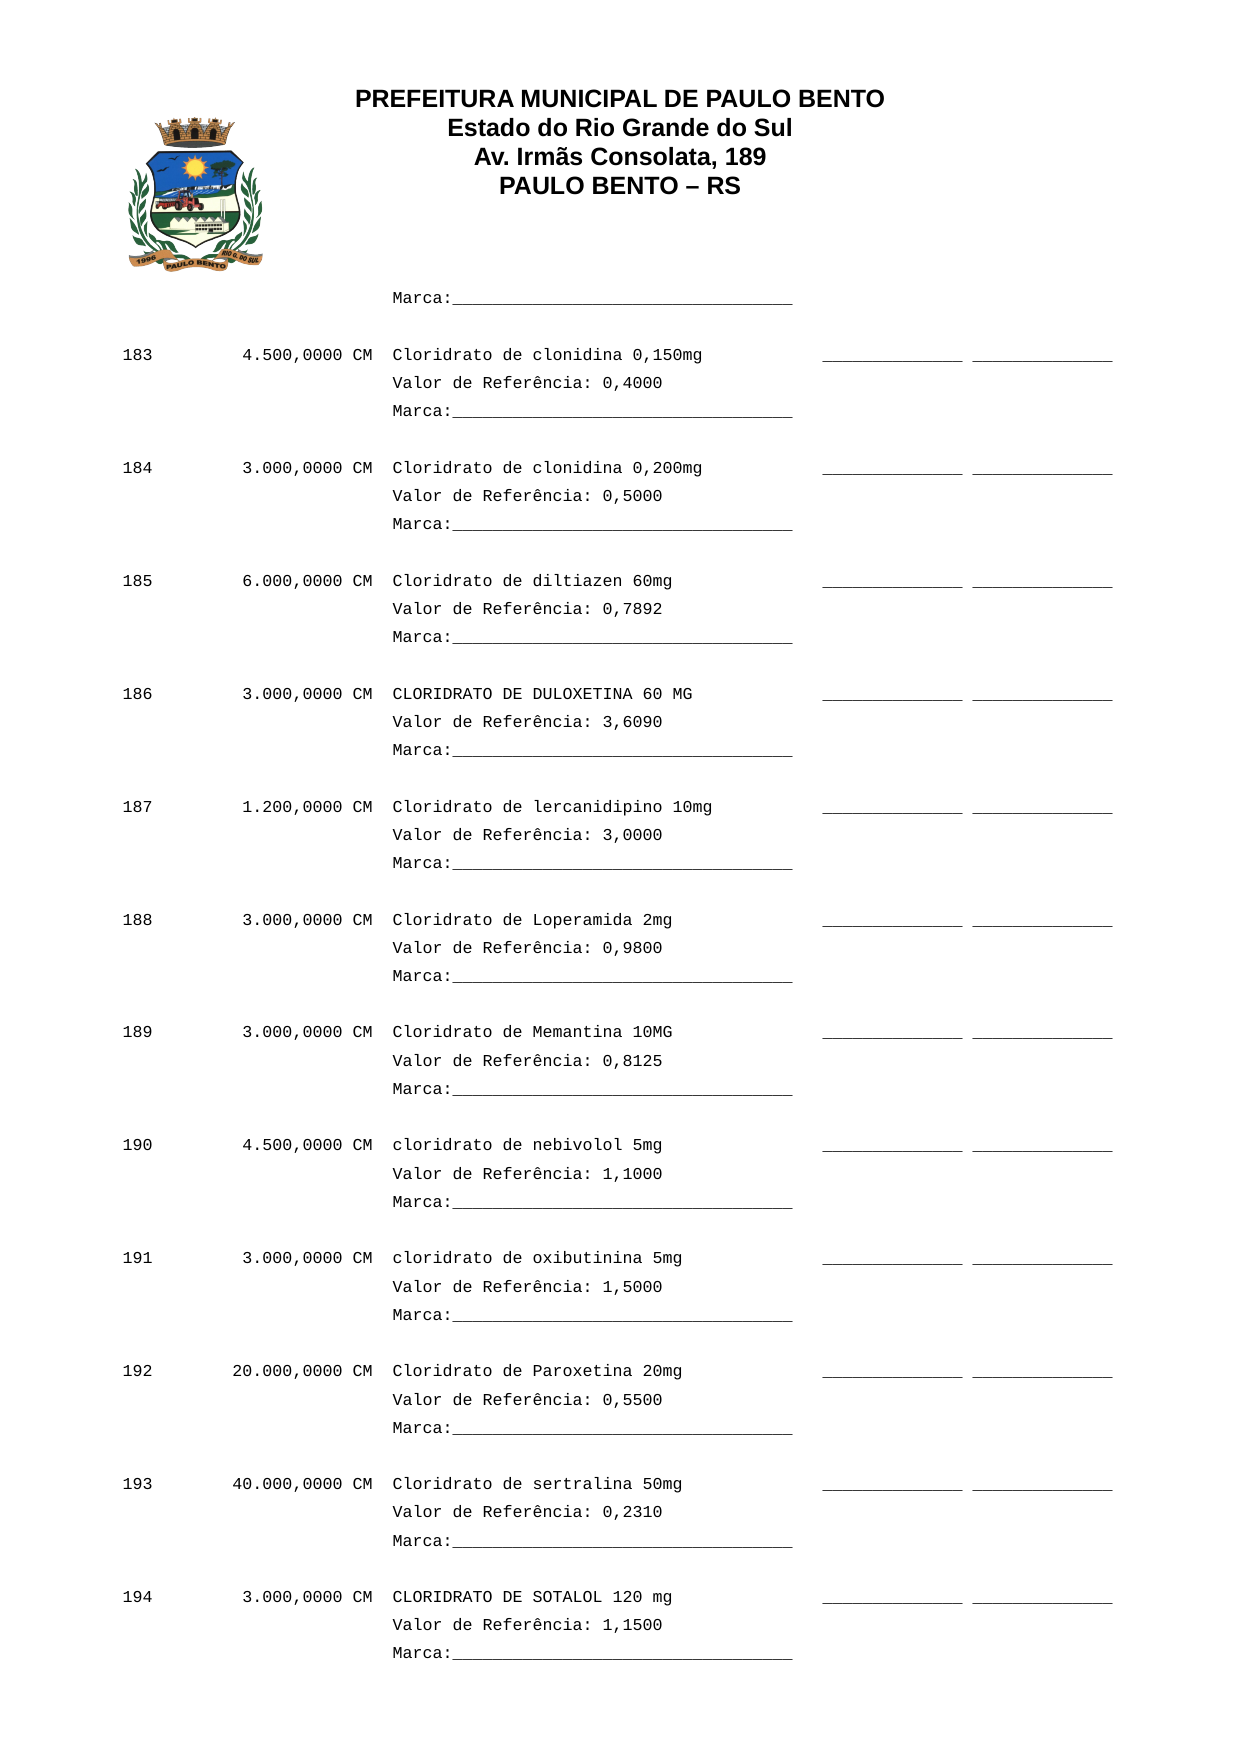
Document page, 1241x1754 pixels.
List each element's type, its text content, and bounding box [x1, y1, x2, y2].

text Marca:__________________________________ 183 4.500,0000 CM Cloridrato de clonidina 0,150mg ______________ ______________ Valor de Referência: 0,4000 Marca:__________________________________ 184 3.000,0000 CM Cloridrato de clonidina 0,200mg ______________ ______________ Valor de Referência: 0,5000 Marca:__________________________________ 185 6.000,0000 CM Cloridrato de diltiazen 60mg ______________ ______________ Valor de Referência: 0,7892 Marca:__________________________________ 186 3.000,0000 CM CLORIDRATO DE DULOXETINA 60 MG ______________ ______________ Valor de Referência: 3,6090 Marca:__________________________________ 187 1.200,0000 CM Cloridrato de lercanidipino 10mg ______________ ______________ Valor de Referência: 3,0000 Marca:__________________________________ 188 3.000,0000 CM Cloridrato de Loperamida 2mg ______________ ______________ Valor de Referência: 0,9800 Marca:__________________________________ 189 3.000,0000 CM Cloridrato de Memantina 10MG ______________ ______________ Valor de Referência: 0,8125 Marca:__________________________________ 190 4.500,0000 CM cloridrato de nebivolol 5mg ______________ ______________ Valor de Referência: 1,1000 Marca:__________________________________ 191 3.000,0000 CM cloridrato de oxibutinina 5mg ______________ ______________ Valor de Referência: 1,5000 Marca:__________________________________ 192 20.000,0000 CM Cloridrato de Paroxetina 20mg ______________ ______________ Valor de Referência: 0,5500 Marca:__________________________________ 193 40.000,0000 CM Cloridrato de sertralina 50mg ______________ ______________ Valor de Referência: 0,2310 Marca:__________________________________ 194 3.000,0000 CM CLORIDRATO DE SOTALOL 120 mg ______________ ______________ Valor de Referência: 1,1500 Marca:__________________________________ [118, 286, 1122, 1668]
picture [128, 117, 263, 272]
